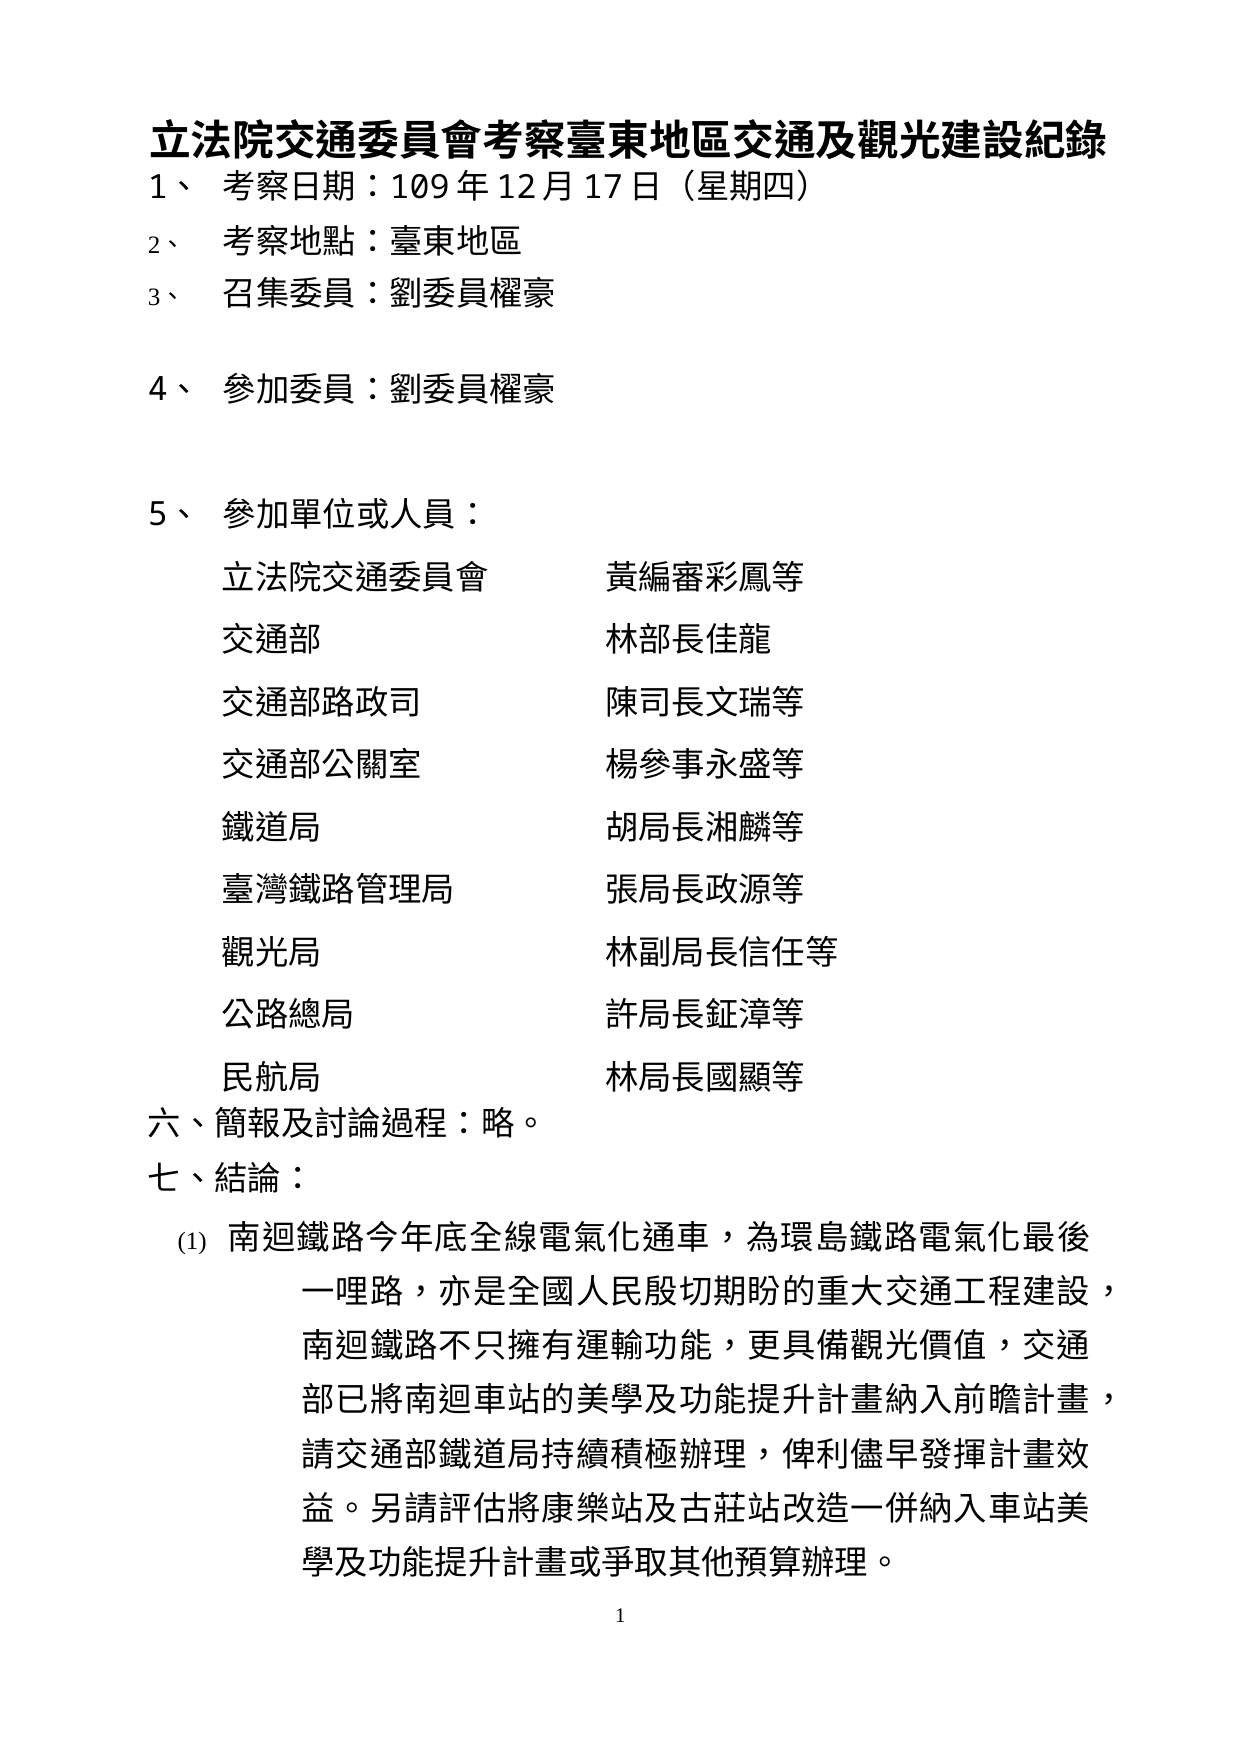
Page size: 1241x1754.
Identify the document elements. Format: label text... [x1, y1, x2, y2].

text 民航局 林局長國顯等 [148, 1033, 1092, 1096]
list 參加單位或人員： [148, 471, 1146, 533]
text 六、簡報及討論過程：略。 [148, 1096, 1092, 1146]
text 七、結論： [148, 1151, 1092, 1201]
list 參加委員：劉委員櫂豪 [148, 346, 1146, 408]
text 交通部路政司 陳司長文瑞等 [148, 658, 1092, 721]
text 鐵道局 胡局長湘麟等 [148, 783, 1092, 846]
text 交通部公關室 楊參事永盛等 [148, 721, 1092, 783]
list 南迴鐵路今年底全線電氣化通車，為環島鐵路電氣化最後一哩路，亦是全國人民殷切期盼的重大交通工程建設，南迴鐵路不只擁有運輸功能，更具備觀光價值，交通部已將南迴車站的美學及功能提升計畫納入前瞻計畫，請交通部鐵道局持續積極辦理，俾利儘早發揮計畫效益。另請評估將康樂站及古莊站改造一併納入車站美學及功能提升計畫或爭取其他預算辦理。 [177, 1206, 1093, 1585]
list 召集委員：劉委員櫂豪 [148, 279, 1092, 312]
list 考察地點：臺東地區 [148, 227, 1092, 260]
text 立法院交通委員會考察臺東地區交通及觀光建設紀錄 [148, 96, 1108, 158]
text 臺灣鐵路管理局 張局長政源等 [148, 846, 1092, 908]
text 公路總局 許局長鉦漳等 [148, 971, 1092, 1033]
text 交通部 林部長佳龍 [148, 596, 1092, 658]
list 考察日期：109年12月17日（星期四） [148, 158, 1092, 208]
text 觀光局 林副局長信任等 [148, 908, 1092, 971]
text 立法院交通委員會 黃編審彩鳳等 [148, 533, 1092, 596]
